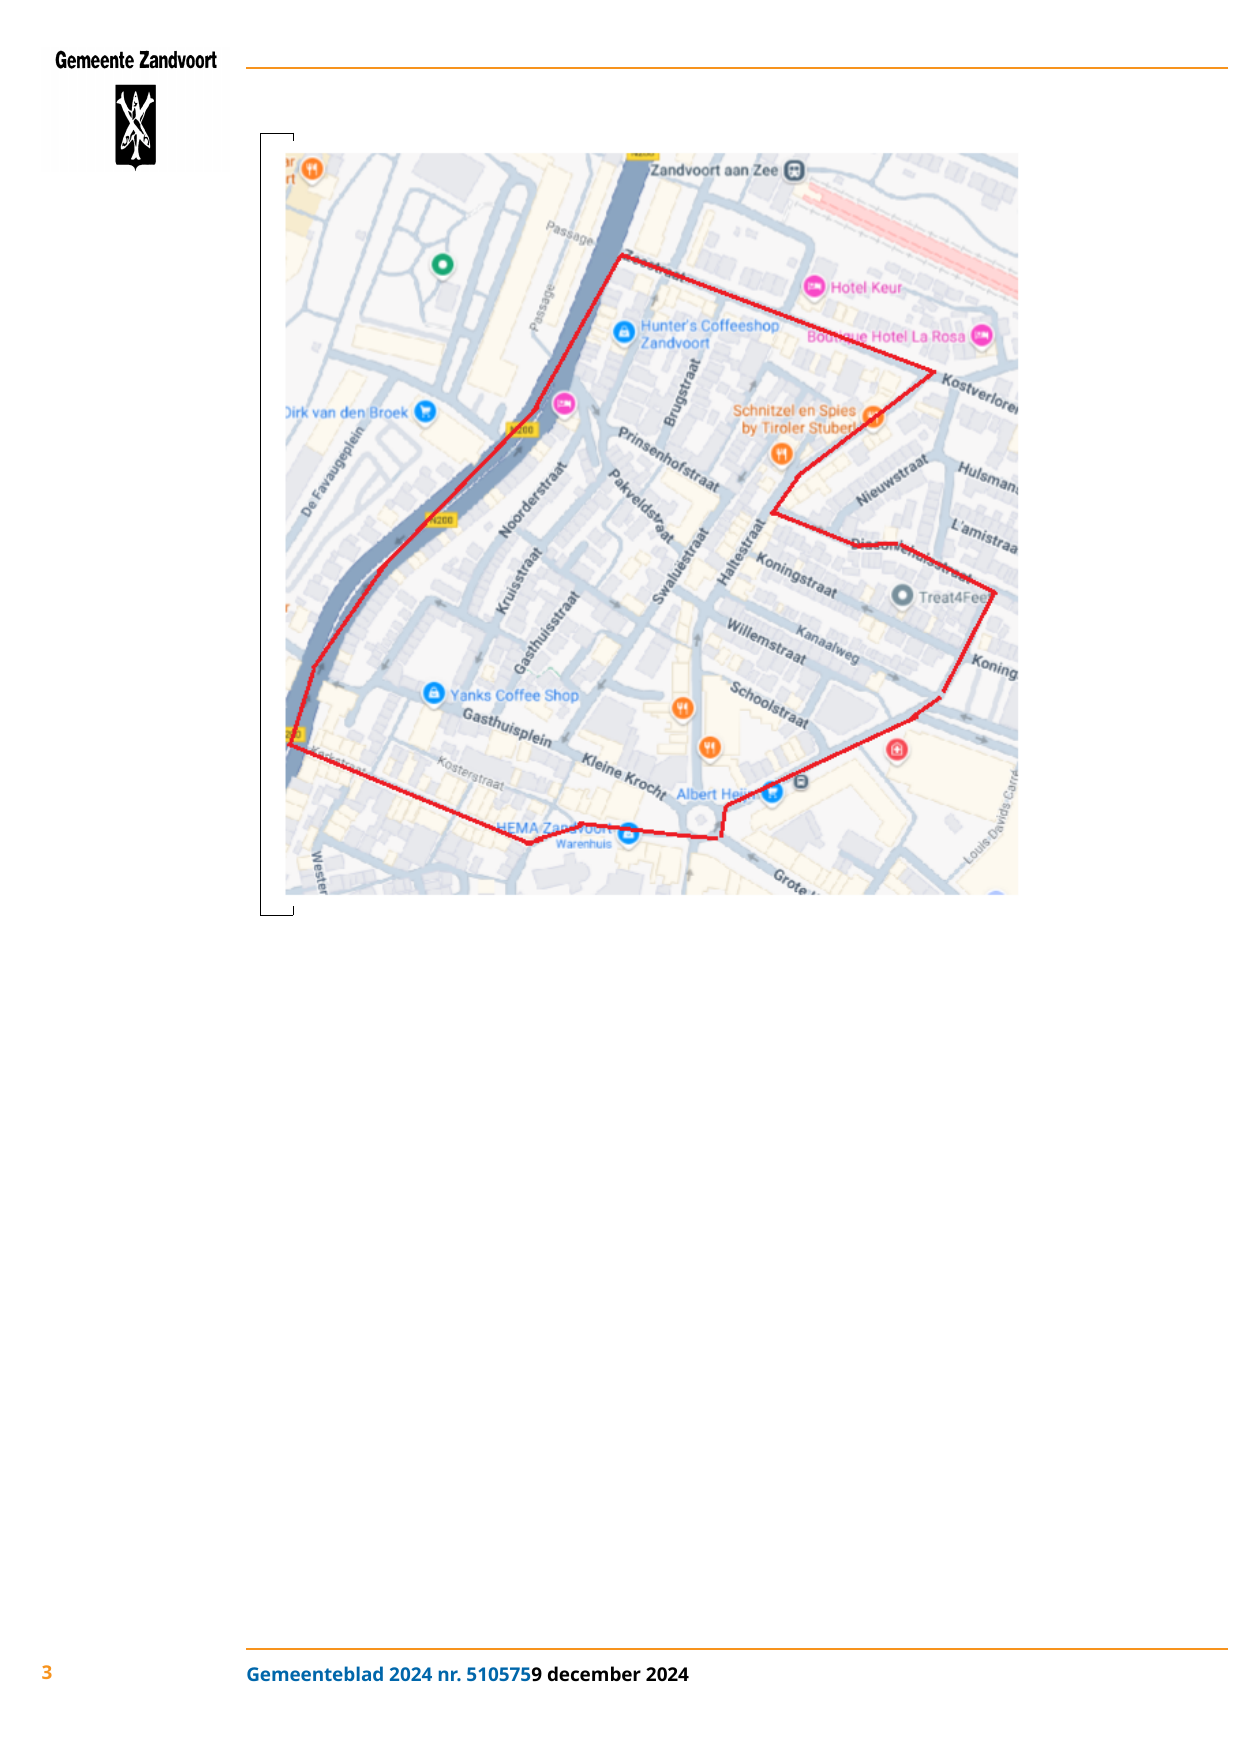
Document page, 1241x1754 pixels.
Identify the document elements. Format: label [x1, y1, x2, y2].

picture [41, 47, 231, 172]
picture [268, 141, 1036, 906]
